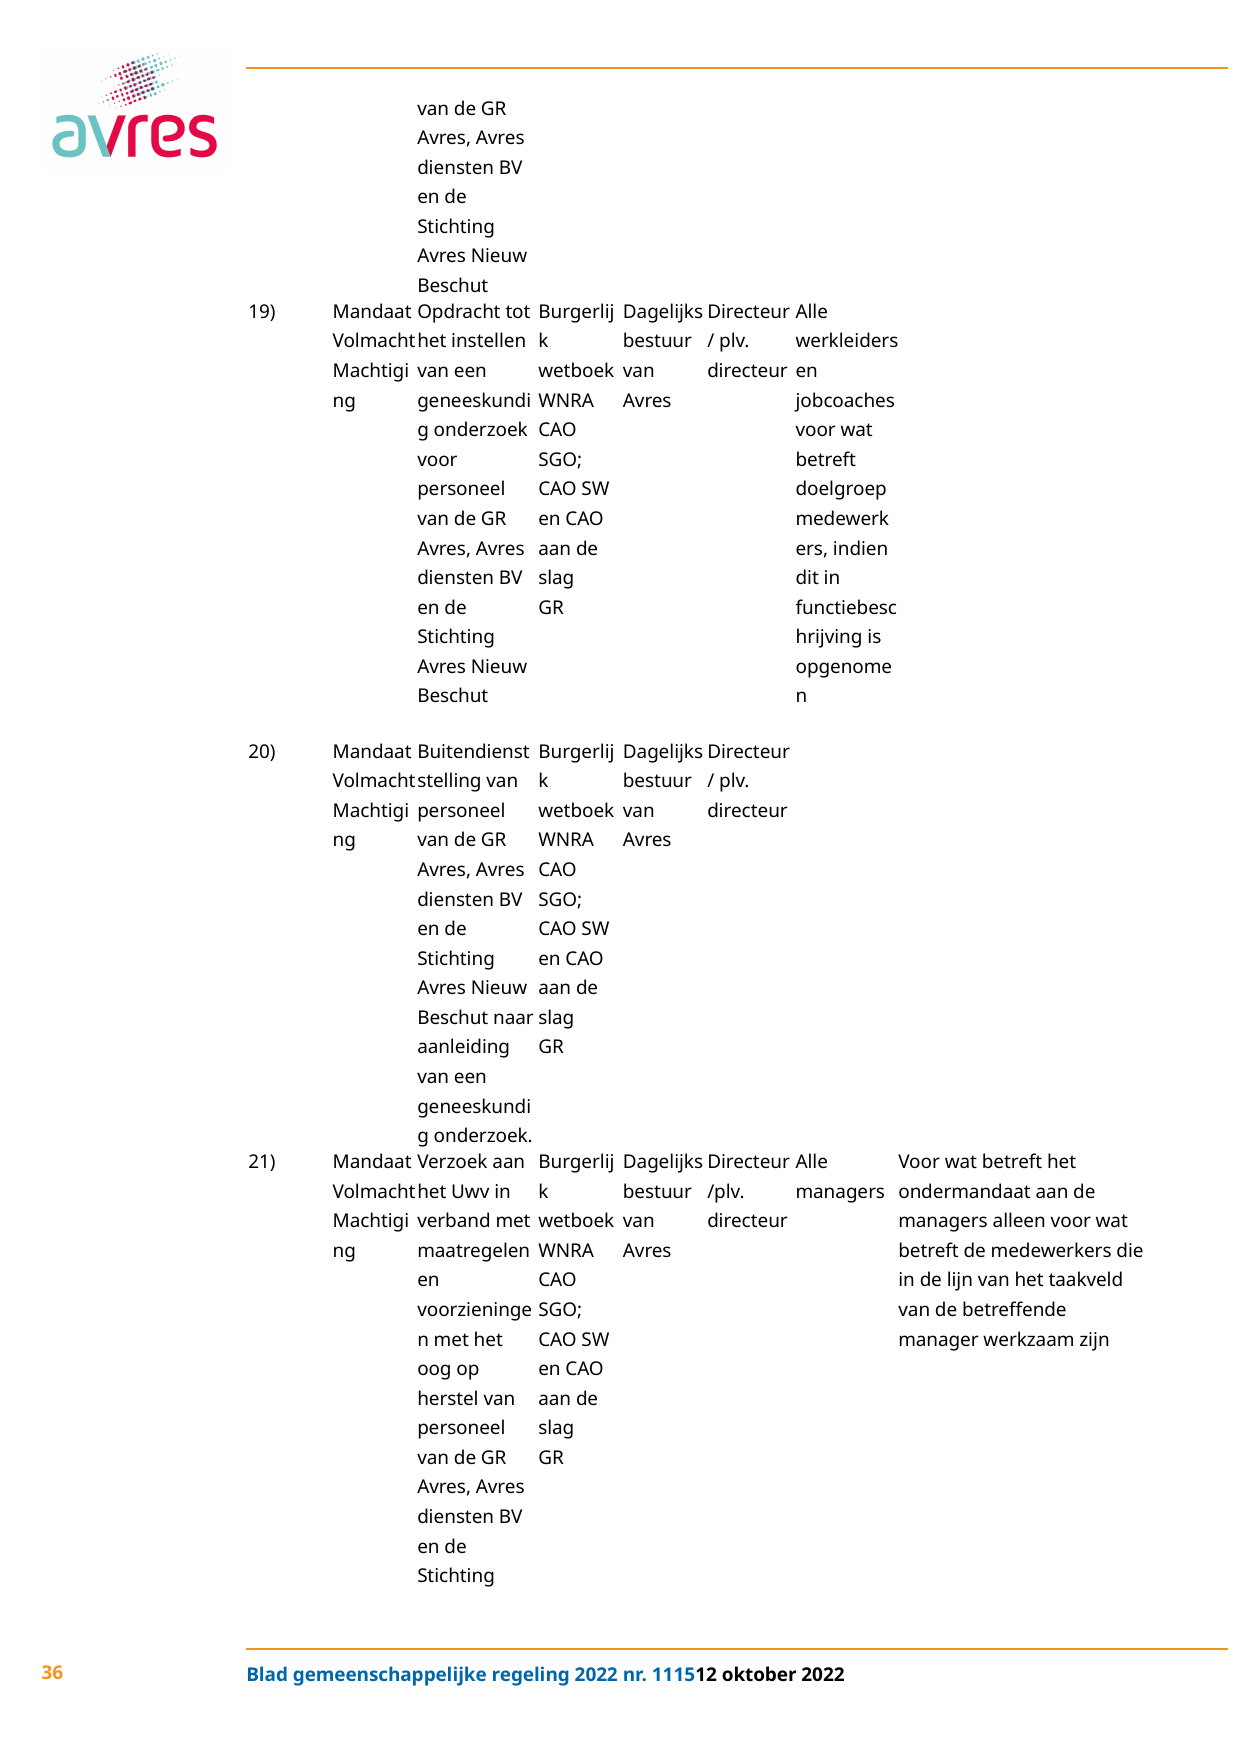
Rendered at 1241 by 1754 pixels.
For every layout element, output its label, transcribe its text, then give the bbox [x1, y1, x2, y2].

table_cell [707, 95, 795, 298]
picture [41, 47, 231, 172]
table_cell [248, 95, 332, 298]
table_cell Alle managers [795, 1148, 898, 1588]
table_cell 21) [248, 1148, 332, 1588]
table_cell Buitendienststelling van personeel van de GR Avres, Avres diensten BV en de Stichting Avres Nieuw Beschut naar aanleiding van een geneeskundig onderzoek. [417, 738, 538, 1148]
table_cell Directeur / plv. directeur [707, 738, 795, 1148]
table_cell [795, 738, 898, 1148]
table_cell Burgerlijk wetboek WNRA CAO SGO; CAO SW en CAO aan de slag GR [538, 738, 623, 1148]
table_cell Verzoek aan het Uwv in verband met maatregelen en voorzieningen met het oog op herstel van personeel van de GR Avres, Avres diensten BV en de Stichting [417, 1148, 538, 1588]
table_cell Dagelijks bestuur van Avres [623, 738, 707, 1148]
table_cell Voor wat betreft het ondermandaat aan de managers alleen voor wat betreft de medewerkers die in de lijn van het taakveld van de betreffende manager werkzaam zijn [898, 1148, 1152, 1588]
table_cell [623, 95, 707, 298]
table_cell van de GR Avres, Avres diensten BV en de Stichting Avres Nieuw Beschut [417, 95, 538, 298]
table_cell [898, 738, 1152, 1148]
table_cell Burgerlijk wetboek WNRA CAO SGO; CAO SW en CAO aan de slag GR [538, 1148, 623, 1588]
table_cell [795, 95, 898, 298]
table_cell Mandaat Volmacht Machtiging [333, 738, 417, 1148]
table_cell Mandaat Volmacht Machtiging [333, 298, 417, 738]
table_cell Directeur / plv. directeur [707, 298, 795, 738]
table_cell Opdracht tot het instellen van een geneeskundig onderzoek voor personeel van de GR Avres, Avres diensten BV en de Stichting Avres Nieuw Beschut [417, 298, 538, 738]
table_cell [898, 298, 1152, 738]
table_cell Mandaat Volmacht Machtiging [333, 1148, 417, 1588]
table_cell Alle werkleiders en jobcoaches voor wat betreft doelgroepmedewerkers, indien dit in functiebeschrijving is opgenomen [795, 298, 898, 738]
table_cell [538, 95, 623, 298]
table_cell 19) [248, 298, 332, 738]
table_cell Dagelijks bestuur van Avres [623, 298, 707, 738]
table_cell [898, 95, 1152, 298]
table_cell Directeur /plv. directeur [707, 1148, 795, 1588]
table_cell 20) [248, 738, 332, 1148]
table_cell Burgerlijk wetboek WNRA CAO SGO; CAO SW en CAO aan de slag GR [538, 298, 623, 738]
table_cell [333, 95, 417, 298]
table_cell Dagelijks bestuur van Avres [623, 1148, 707, 1588]
